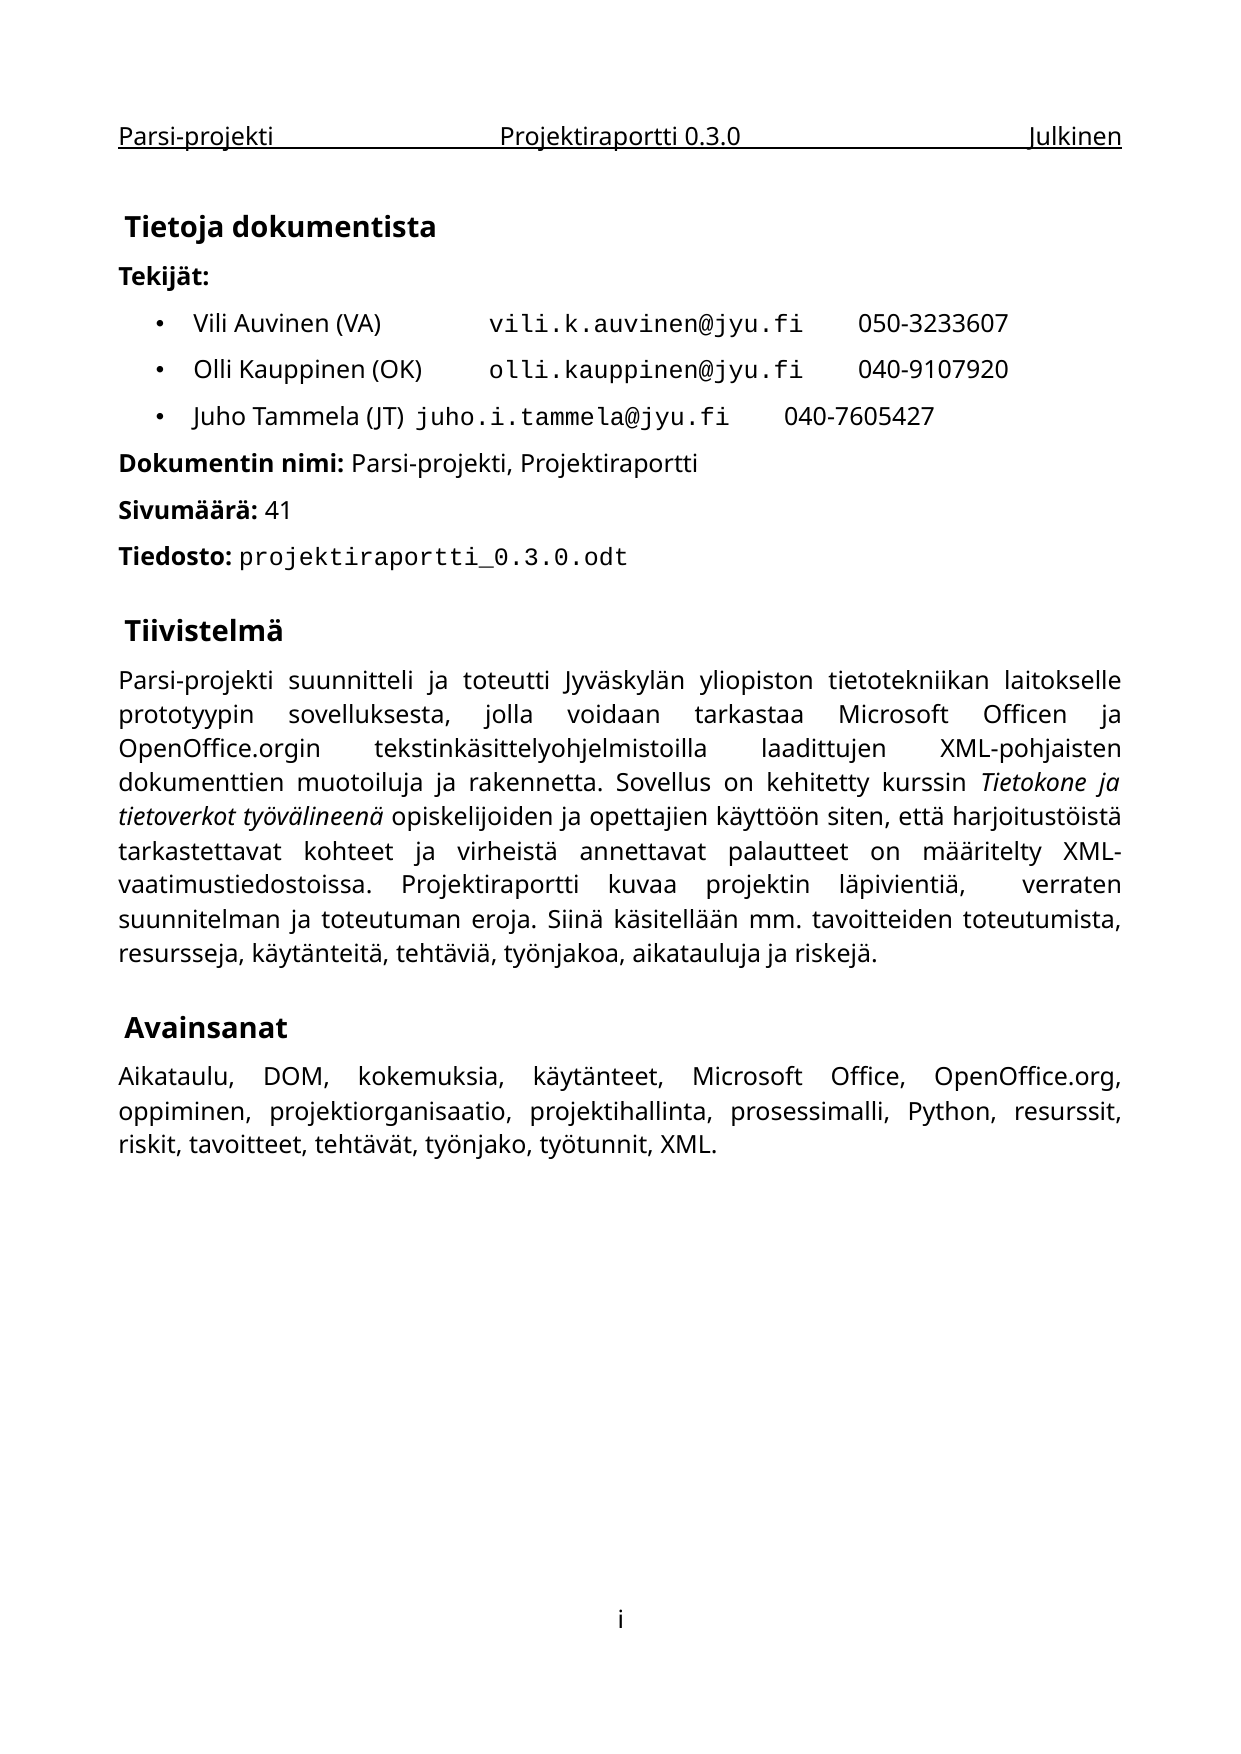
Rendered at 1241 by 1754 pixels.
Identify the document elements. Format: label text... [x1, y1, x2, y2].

text Parsi-projekti suunnitteli ja toteutti Jyväskylän yliopiston tietotekniikan laitokselle prototyypin sovelluksesta, jolla voidaan tarkastaa Microsoft Officen ja OpenOffice.orgin tekstinkäsittelyohjelmistoilla laadittujen XML-pohjaisten dokumenttien muotoiluja ja rakennetta. Sovellus on kehitetty kurssin Tietokone ja tietoverkot työvälineenä opiskelijoiden ja opettajien käyttöön siten, että harjoitustöistä tarkastettavat kohteet ja virheistä annettavat palautteet on määritelty XML-vaatimustiedostoissa. Projektiraportti kuvaa projektin läpivientiä, verraten suunnitelman ja toteutuman eroja. Siinä käsitellään mm. tavoitteiden toteutumista, resursseja, käytänteitä, tehtäviä, työnjakoa, aikatauluja ja riskejä. [118, 663, 1123, 969]
text Dokumentin nimi: Parsi-projekti, Projektiraportti [118, 446, 1123, 480]
text Tekijät: [118, 259, 1123, 293]
subtitle Tiivistelmä [118, 611, 1123, 650]
list Vili Auvinen (VA) vili.k.auvinen@jyu.fi 050-3233607 [156, 305, 1123, 340]
subtitle Tietoja dokumentista [118, 207, 1123, 246]
text Sivumäärä: 35 [118, 492, 1123, 526]
text Tiedosto: projektiraportti_0.3.0.odt [118, 539, 1123, 573]
subtitle Avainsanat [118, 1007, 1123, 1047]
list Olli Kauppinen (OK) olli.kauppinen@jyu.fi 040-9107920 [156, 352, 1123, 386]
text Aikataulu, DOM, kokemuksia, käytänteet, Microsoft Office, OpenOffice.org, oppiminen, projektiorganisaatio, projektihallinta, prosessimalli, Python, resurssit, riskit, tavoitteet, tehtävät, työnjako, työtunnit, XML. [118, 1059, 1123, 1161]
list Juho Tammela (JT) juho.i.tammela@jyu.fi 040-7605427 [156, 399, 1123, 433]
